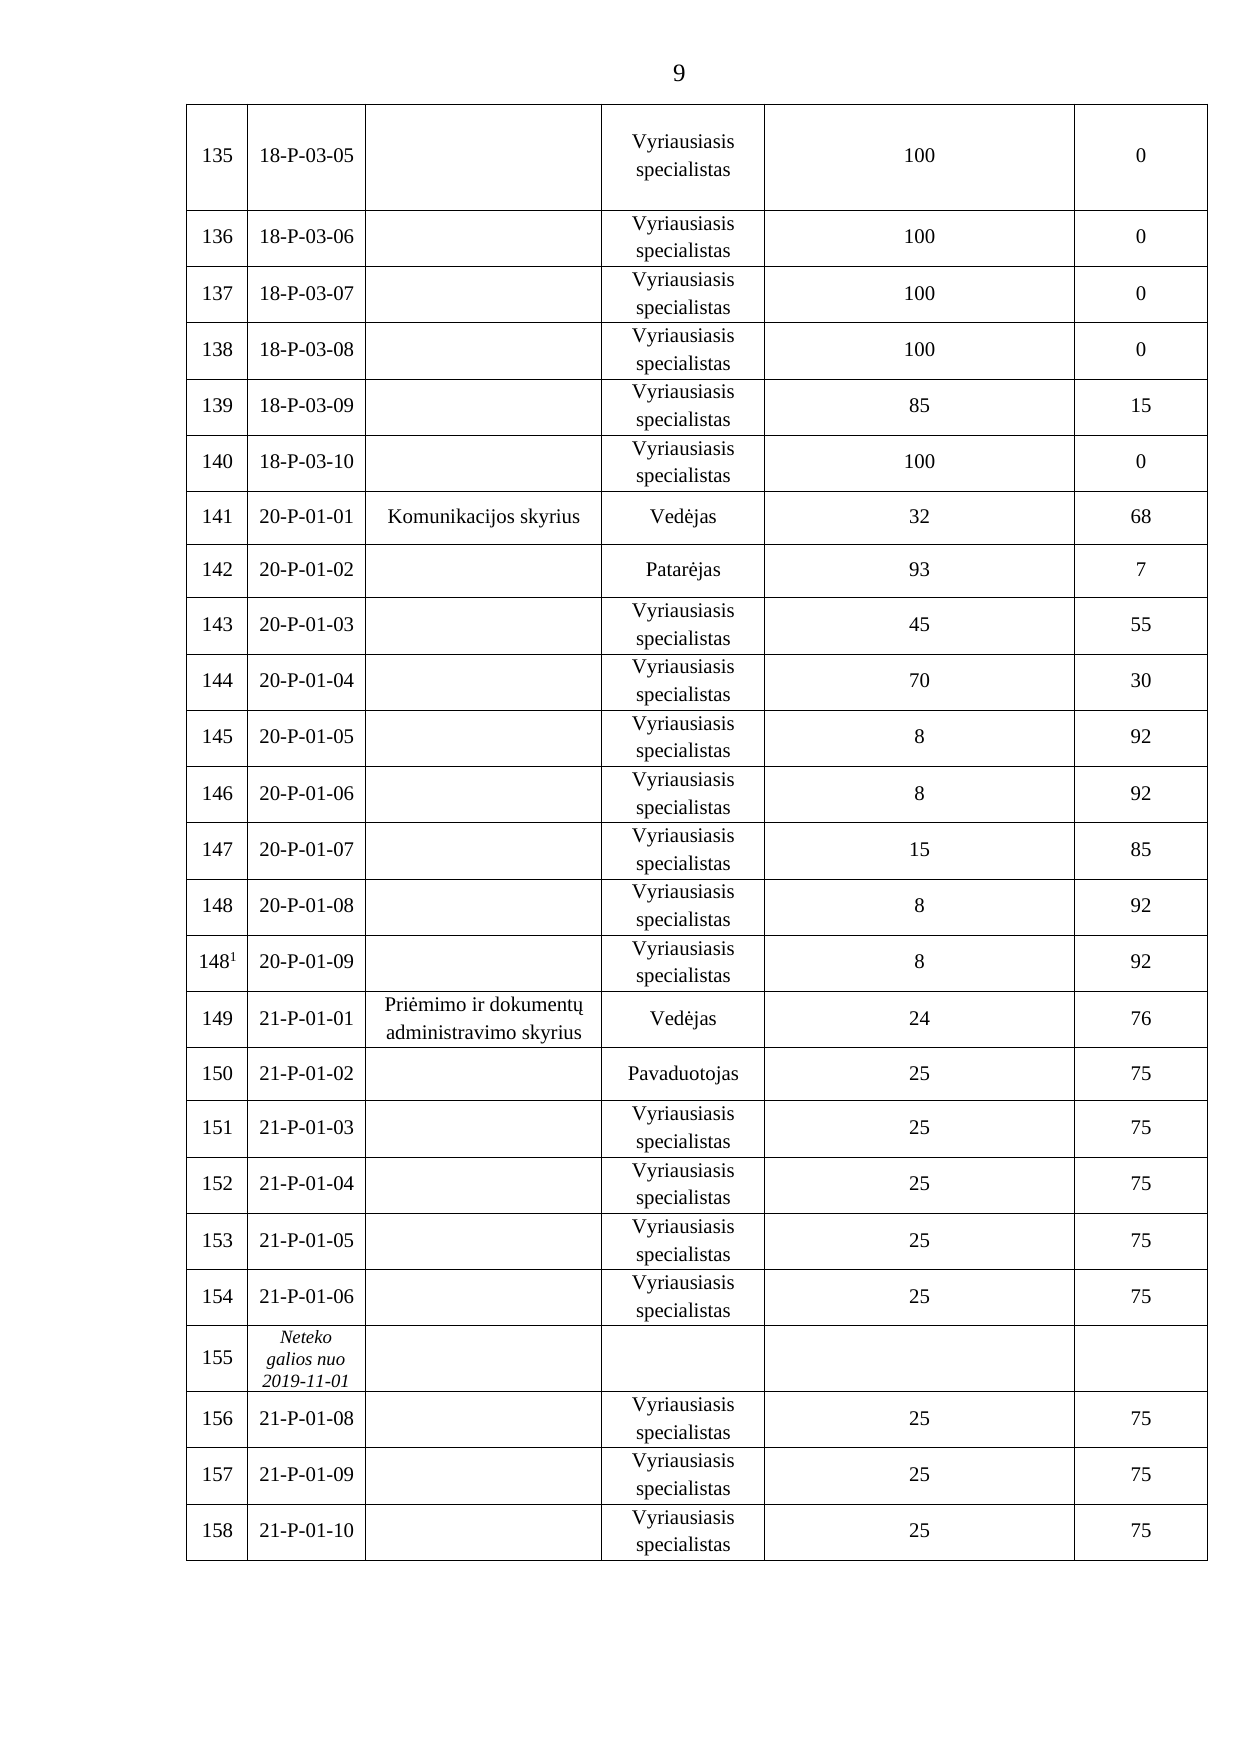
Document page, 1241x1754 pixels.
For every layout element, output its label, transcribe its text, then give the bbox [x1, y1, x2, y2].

table_cell [366, 1505, 601, 1560]
table_cell 24 [765, 992, 1074, 1047]
table_cell 25 [765, 1505, 1074, 1560]
table_cell Vyriausiasis specialistas [602, 105, 764, 210]
table_cell [1075, 1326, 1207, 1391]
table_cell 68 [1075, 492, 1207, 544]
table_cell [366, 1392, 601, 1447]
table_cell 136 [187, 211, 247, 266]
table_cell Vyriausiasis specialistas [602, 1392, 764, 1447]
table_cell Vyriausiasis specialistas [602, 267, 764, 322]
table_cell 20-P-01-03 [248, 598, 365, 653]
table_cell [366, 711, 601, 766]
table_cell [366, 105, 601, 210]
table_cell 75 [1075, 1214, 1207, 1269]
table_cell [366, 436, 601, 491]
table_cell Vyriausiasis specialistas [602, 1505, 764, 1560]
table_cell 85 [765, 380, 1074, 435]
table_cell 153 [187, 1214, 247, 1269]
table_cell 147 [187, 823, 247, 878]
table_cell 143 [187, 598, 247, 653]
table_cell 155 [187, 1326, 247, 1391]
table_cell Vyriausiasis specialistas [602, 323, 764, 378]
table_cell 148 [187, 880, 247, 935]
table_cell [366, 823, 601, 878]
table_cell Priėmimo ir dokumentų administravimo skyrius [366, 992, 601, 1047]
table_cell [366, 767, 601, 822]
table_cell 92 [1075, 880, 1207, 935]
table_cell 75 [1075, 1101, 1207, 1157]
table_cell [765, 1326, 1074, 1391]
table_cell 152 [187, 1158, 247, 1213]
table_cell 18-P-03-06 [248, 211, 365, 266]
table_cell 135 [187, 105, 247, 210]
table_cell 151 [187, 1101, 247, 1157]
table_cell Vyriausiasis specialistas [602, 1158, 764, 1213]
table_cell 20-P-01-09 [248, 936, 365, 991]
table_cell Vyriausiasis specialistas [602, 767, 764, 822]
table_cell Vyriausiasis specialistas [602, 598, 764, 653]
table_cell 7 [1075, 545, 1207, 597]
table_cell 138 [187, 323, 247, 378]
table_cell 156 [187, 1392, 247, 1447]
table_cell 157 [187, 1448, 247, 1503]
table_cell [366, 1048, 601, 1100]
table_cell Vyriausiasis specialistas [602, 823, 764, 878]
table_cell 154 [187, 1270, 247, 1325]
table_cell 20-P-01-04 [248, 655, 365, 710]
table_cell 8 [765, 767, 1074, 822]
table_cell Vyriausiasis specialistas [602, 711, 764, 766]
table_cell 25 [765, 1048, 1074, 1100]
table_cell 25 [765, 1448, 1074, 1503]
table_cell [366, 598, 601, 653]
table_cell 18-P-03-10 [248, 436, 365, 491]
table_cell 150 [187, 1048, 247, 1100]
table_cell 144 [187, 655, 247, 710]
table_cell 45 [765, 598, 1074, 653]
table_cell 139 [187, 380, 247, 435]
table_cell 141 [187, 492, 247, 544]
table_cell 21-P-01-04 [248, 1158, 365, 1213]
table_cell Vyriausiasis specialistas [602, 380, 764, 435]
table_cell Neteko galios nuo 2019-11-01 [248, 1326, 365, 1391]
table_cell Vyriausiasis specialistas [602, 1214, 764, 1269]
table_cell Vyriausiasis specialistas [602, 1448, 764, 1503]
table_cell 142 [187, 545, 247, 597]
table_cell Vyriausiasis specialistas [602, 655, 764, 710]
table_cell Patarėjas [602, 545, 764, 597]
table_cell Pavaduotojas [602, 1048, 764, 1100]
table_cell 75 [1075, 1505, 1207, 1560]
table_cell [366, 1270, 601, 1325]
table_cell 100 [765, 323, 1074, 378]
table_cell Vyriausiasis specialistas [602, 936, 764, 991]
table_cell [366, 1158, 601, 1213]
table_cell 100 [765, 211, 1074, 266]
table_cell 140 [187, 436, 247, 491]
table_cell 100 [765, 436, 1074, 491]
table_cell 158 [187, 1505, 247, 1560]
table_cell 21-P-01-10 [248, 1505, 365, 1560]
table_cell 1481 [187, 936, 247, 991]
table_cell Vyriausiasis specialistas [602, 1101, 764, 1157]
table_cell 100 [765, 105, 1074, 210]
table_cell Vyriausiasis specialistas [602, 880, 764, 935]
table_cell [366, 1448, 601, 1503]
table_cell 20-P-01-08 [248, 880, 365, 935]
table_cell [366, 655, 601, 710]
table_cell 0 [1075, 105, 1207, 210]
table_cell 25 [765, 1214, 1074, 1269]
table_cell Komunikacijos skyrius [366, 492, 601, 544]
table_cell 21-P-01-02 [248, 1048, 365, 1100]
table_cell 15 [765, 823, 1074, 878]
table_cell 8 [765, 936, 1074, 991]
table_cell [366, 936, 601, 991]
table_cell 21-P-01-08 [248, 1392, 365, 1447]
table_cell 18-P-03-08 [248, 323, 365, 378]
table_cell Vyriausiasis specialistas [602, 1270, 764, 1325]
table_cell 32 [765, 492, 1074, 544]
table_cell 25 [765, 1101, 1074, 1157]
table_cell 18-P-03-09 [248, 380, 365, 435]
table_cell 92 [1075, 767, 1207, 822]
table_cell 93 [765, 545, 1074, 597]
table_cell 21-P-01-01 [248, 992, 365, 1047]
table_cell [366, 211, 601, 266]
table_cell Vyriausiasis specialistas [602, 211, 764, 266]
table_cell 18-P-03-07 [248, 267, 365, 322]
table_cell [366, 545, 601, 597]
table_cell 70 [765, 655, 1074, 710]
table_cell 149 [187, 992, 247, 1047]
table_cell 25 [765, 1270, 1074, 1325]
table_cell 75 [1075, 1158, 1207, 1213]
table_cell Vyriausiasis specialistas [602, 436, 764, 491]
table_cell 100 [765, 267, 1074, 322]
table_cell 21-P-01-05 [248, 1214, 365, 1269]
table_cell 55 [1075, 598, 1207, 653]
table_cell 20-P-01-05 [248, 711, 365, 766]
table_cell 145 [187, 711, 247, 766]
table_cell 0 [1075, 436, 1207, 491]
table_cell [366, 380, 601, 435]
table_cell 75 [1075, 1048, 1207, 1100]
table_cell 20-P-01-07 [248, 823, 365, 878]
table_cell 21-P-01-06 [248, 1270, 365, 1325]
table_cell 15 [1075, 380, 1207, 435]
table_cell 8 [765, 711, 1074, 766]
table_cell [366, 880, 601, 935]
table_cell [366, 323, 601, 378]
table_cell 92 [1075, 936, 1207, 991]
table_cell 25 [765, 1392, 1074, 1447]
table_cell 21-P-01-03 [248, 1101, 365, 1157]
table_cell 146 [187, 767, 247, 822]
table_cell 8 [765, 880, 1074, 935]
table_cell 75 [1075, 1448, 1207, 1503]
table_cell 75 [1075, 1392, 1207, 1447]
table_cell 92 [1075, 711, 1207, 766]
table_cell 0 [1075, 323, 1207, 378]
table_cell [366, 1101, 601, 1157]
table_cell 137 [187, 267, 247, 322]
table_cell 18-P-03-05 [248, 105, 365, 210]
table_cell 25 [765, 1158, 1074, 1213]
table_cell [602, 1326, 764, 1391]
table_cell [366, 1326, 601, 1391]
table_cell 0 [1075, 211, 1207, 266]
table_cell 20-P-01-01 [248, 492, 365, 544]
table_cell 20-P-01-06 [248, 767, 365, 822]
table_cell 20-P-01-02 [248, 545, 365, 597]
table_cell 30 [1075, 655, 1207, 710]
table_cell 75 [1075, 1270, 1207, 1325]
table_cell 76 [1075, 992, 1207, 1047]
table_cell 85 [1075, 823, 1207, 878]
table_cell 21-P-01-09 [248, 1448, 365, 1503]
table_cell Vedėjas [602, 492, 764, 544]
table_cell [366, 267, 601, 322]
table_cell [366, 1214, 601, 1269]
table_cell 0 [1075, 267, 1207, 322]
table_cell Vedėjas [602, 992, 764, 1047]
